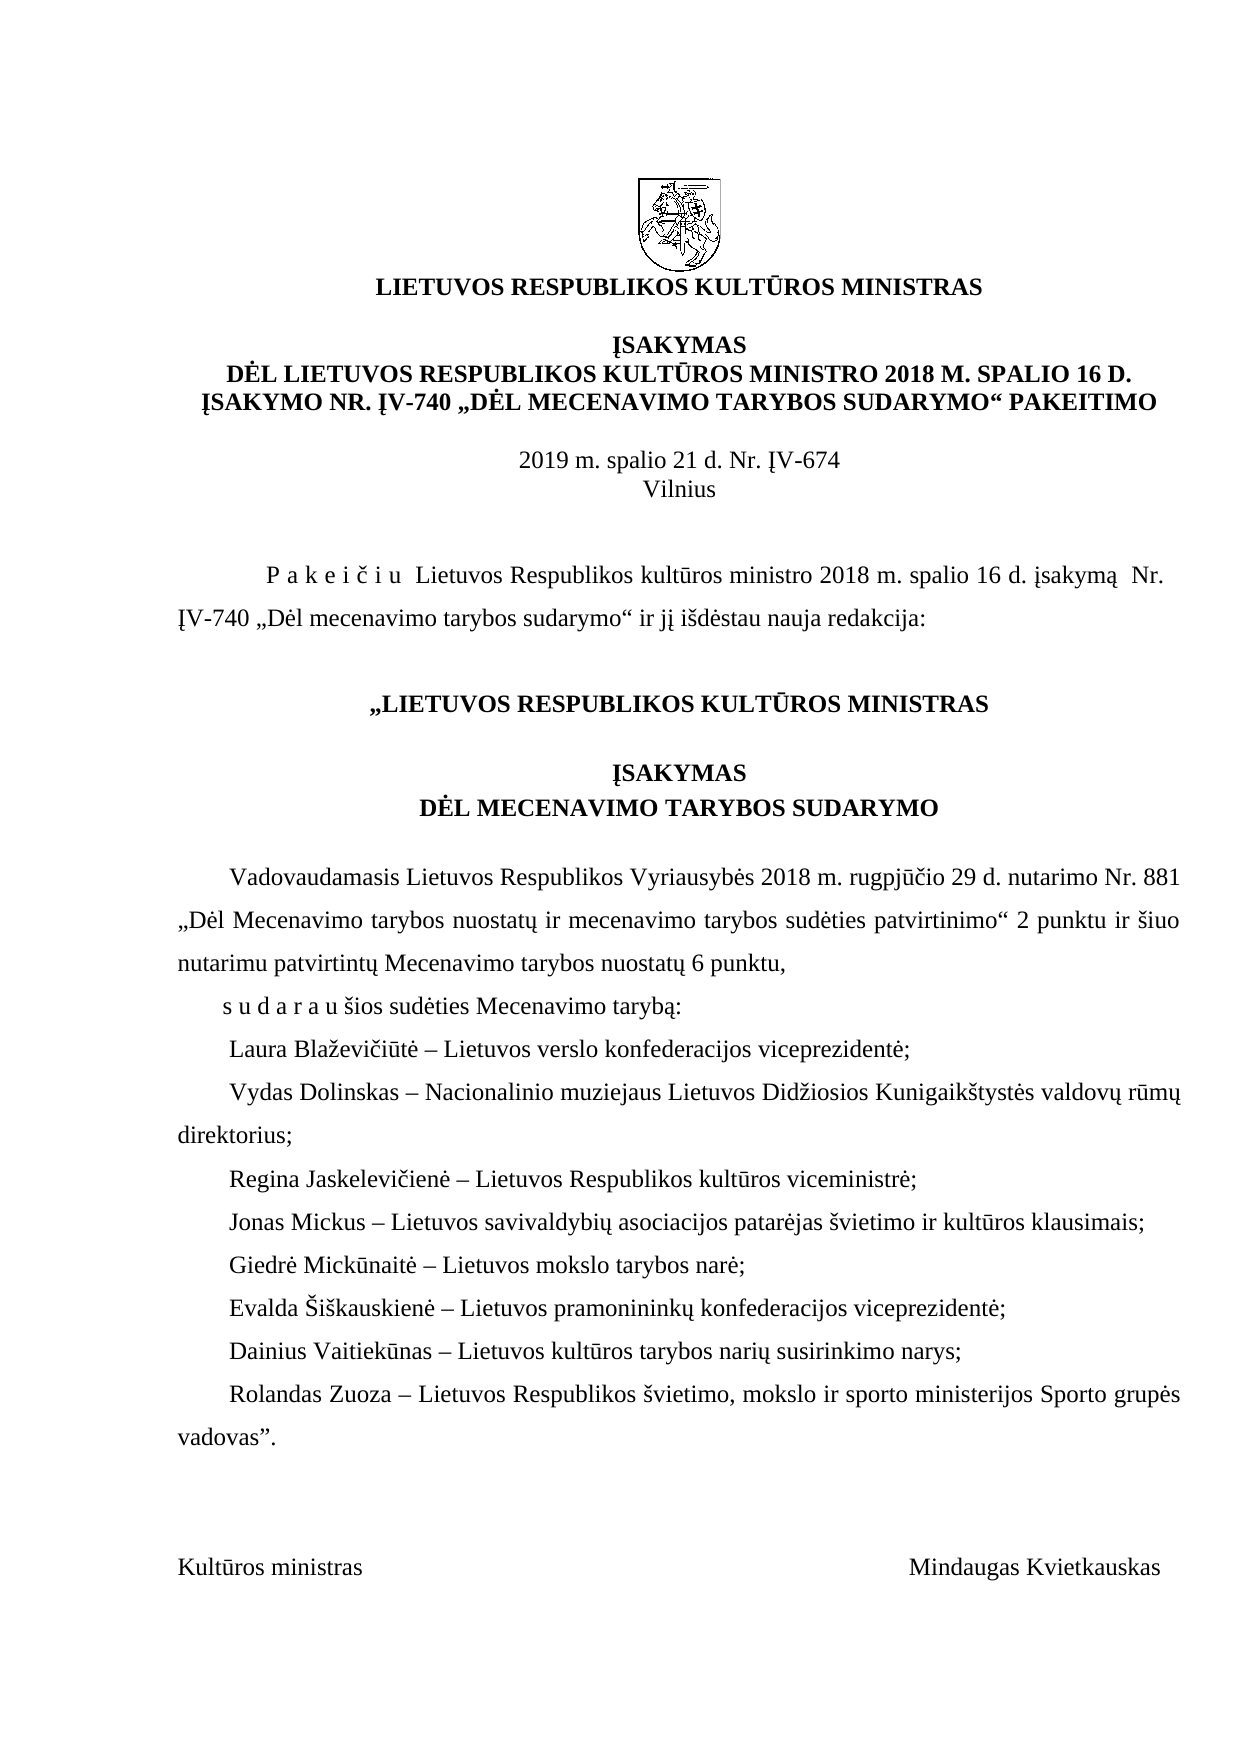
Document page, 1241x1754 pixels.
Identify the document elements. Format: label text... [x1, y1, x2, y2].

text Vydas Dolinskas – Nacionalinio muziejaus Lietuvos Didžiosios Kunigaikštystės valdovų rūmų direktorius; [177, 1077, 1181, 1149]
text Laura Blaževičiūtė – Lietuvos verslo konfederacijos viceprezidentė; [177, 1034, 1181, 1063]
text Dainius Vaitiekūnas – Lietuvos kultūros tarybos narių susirinkimo narys; [177, 1336, 1181, 1365]
text Rolandas Zuoza – Lietuvos Respublikos švietimo, mokslo ir sporto ministerijos Sporto grupės vadovas”. [177, 1379, 1181, 1451]
text „LIETUVOS RESPUBLIKOS KULTŪROS MINISTRAS [177, 689, 1181, 718]
text Evalda Šiškauskienė – Lietuvos pramonininkų konfederacijos viceprezidentė; [177, 1293, 1181, 1322]
text s u d a r a u šios sudėties Mecenavimo tarybą: [177, 991, 1181, 1020]
text Giedrė Mickūnaitė – Lietuvos mokslo tarybos narė; [177, 1250, 1181, 1279]
text Vadovaudamasis Lietuvos Respublikos Vyriausybės 2018 m. rugpjūčio 29 d. nutarimo Nr. 881 „Dėl Mecenavimo tarybos nuostatų ir mecenavimo tarybos sudėties patvirtinimo“ 2 punktu ir šiuo nutarimu patvirtintų Mecenavimo tarybos nuostatų 6 punktu, [177, 862, 1181, 977]
text Kultūros ministras Mindaugas Kvietkauskas [177, 1552, 1181, 1581]
text Jonas Mickus – Lietuvos savivaldybių asociacijos patarėjas švietimo ir kultūros klausimais; [177, 1207, 1181, 1236]
text LIETUVOS RESPUBLIKOS KULTŪROS MINISTRAS [177, 272, 1181, 301]
text Regina Jaskelevičienė – Lietuvos Respublikos kultūros viceministrė; [177, 1164, 1181, 1192]
text ĮSAKYMAS [177, 330, 1181, 359]
text ĮSAKYMAS [177, 758, 1181, 787]
text DĖL LIETUVOS RESPUBLIKOS KULTŪROS MINISTRO 2018 M. SPALIO 16 D. ĮSAKYMO NR. ĮV-740 „DĖL MECENAVIMO TARYBOS SUDARYMO“ PAKEITIMO [177, 359, 1181, 416]
text P a k e i č i u Lietuvos Respublikos kultūros ministro 2018 m. spalio 16 d. įsakymą Nr. ĮV-740 „Dėl mecenavimo tarybos sudarymo“ ir jį išdėstau nauja redakcija: [177, 560, 1167, 632]
text Vilnius [177, 474, 1181, 502]
text DĖL MECENAVIMO TARYBOS SUDARYMO [177, 793, 1181, 822]
text 2019 m. spalio 21 d. Nr. ĮV-674 [177, 445, 1181, 474]
